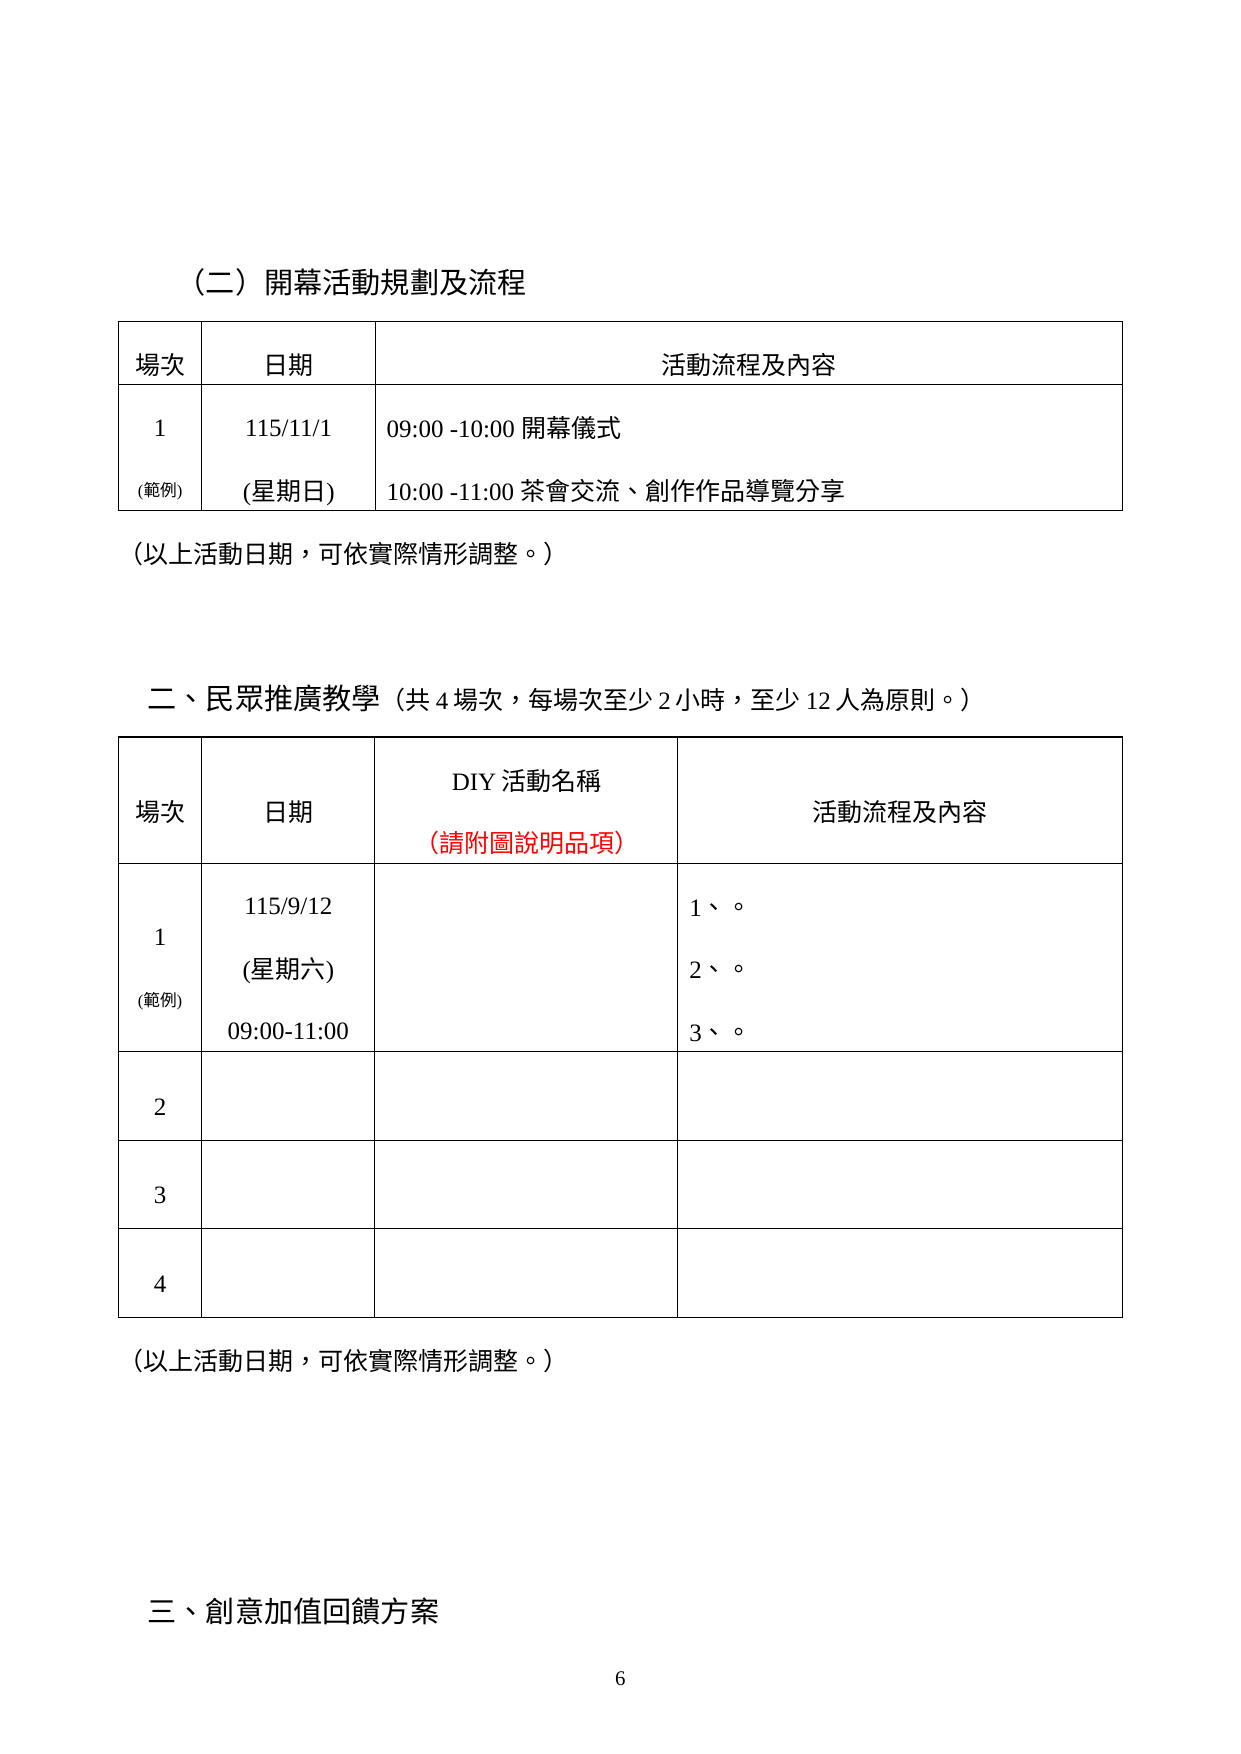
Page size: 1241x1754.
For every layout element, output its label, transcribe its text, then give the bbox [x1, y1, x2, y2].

table_cell 115/9/12 (星期六) 09:00-11:00 [202, 864, 374, 1051]
table_cell [375, 864, 677, 1051]
table_cell 2 [119, 1052, 201, 1139]
table_cell [202, 1141, 374, 1228]
text 二、民眾推廣教學（共4場次，每場次至少2小時，至少12人為原則。） [118, 655, 1122, 718]
text （以上活動日期，可依實際情形調整。） [118, 1318, 1122, 1380]
table_cell 4 [119, 1229, 201, 1317]
table_header 場次 [119, 322, 201, 384]
table_cell [375, 1052, 677, 1139]
table_header 活動流程及內容 [376, 322, 1122, 384]
table_cell 09:00 -10:00 開幕儀式 10:00 -11:00 茶會交流、創作作品導覽分享 [376, 385, 1122, 510]
table_cell 115/11/1 (星期日) [202, 385, 375, 510]
table_cell [678, 1141, 1122, 1228]
table_header 日期 [202, 738, 374, 862]
table_header 活動流程及內容 [678, 738, 1122, 862]
table_cell 1、。 2、。 3、。 [678, 864, 1122, 1051]
table_cell [375, 1141, 677, 1228]
text （以上活動日期，可依實際情形調整。） [118, 511, 1122, 574]
table_cell [202, 1229, 374, 1317]
table_header DIY活動名稱 （請附圖說明品項） [375, 738, 677, 862]
table_header 場次 [119, 738, 201, 862]
table_cell [678, 1052, 1122, 1139]
text 三、創意加值回饋方案 [118, 1568, 1122, 1630]
table_cell [202, 1052, 374, 1139]
text （二）開幕活動規劃及流程 [118, 239, 1122, 302]
table_cell 1 (範例) [119, 385, 201, 510]
table_header 日期 [202, 322, 375, 384]
table_cell 1 (範例) [119, 864, 201, 1051]
table_cell [375, 1229, 677, 1317]
table_cell 3 [119, 1141, 201, 1228]
table_cell [678, 1229, 1122, 1317]
